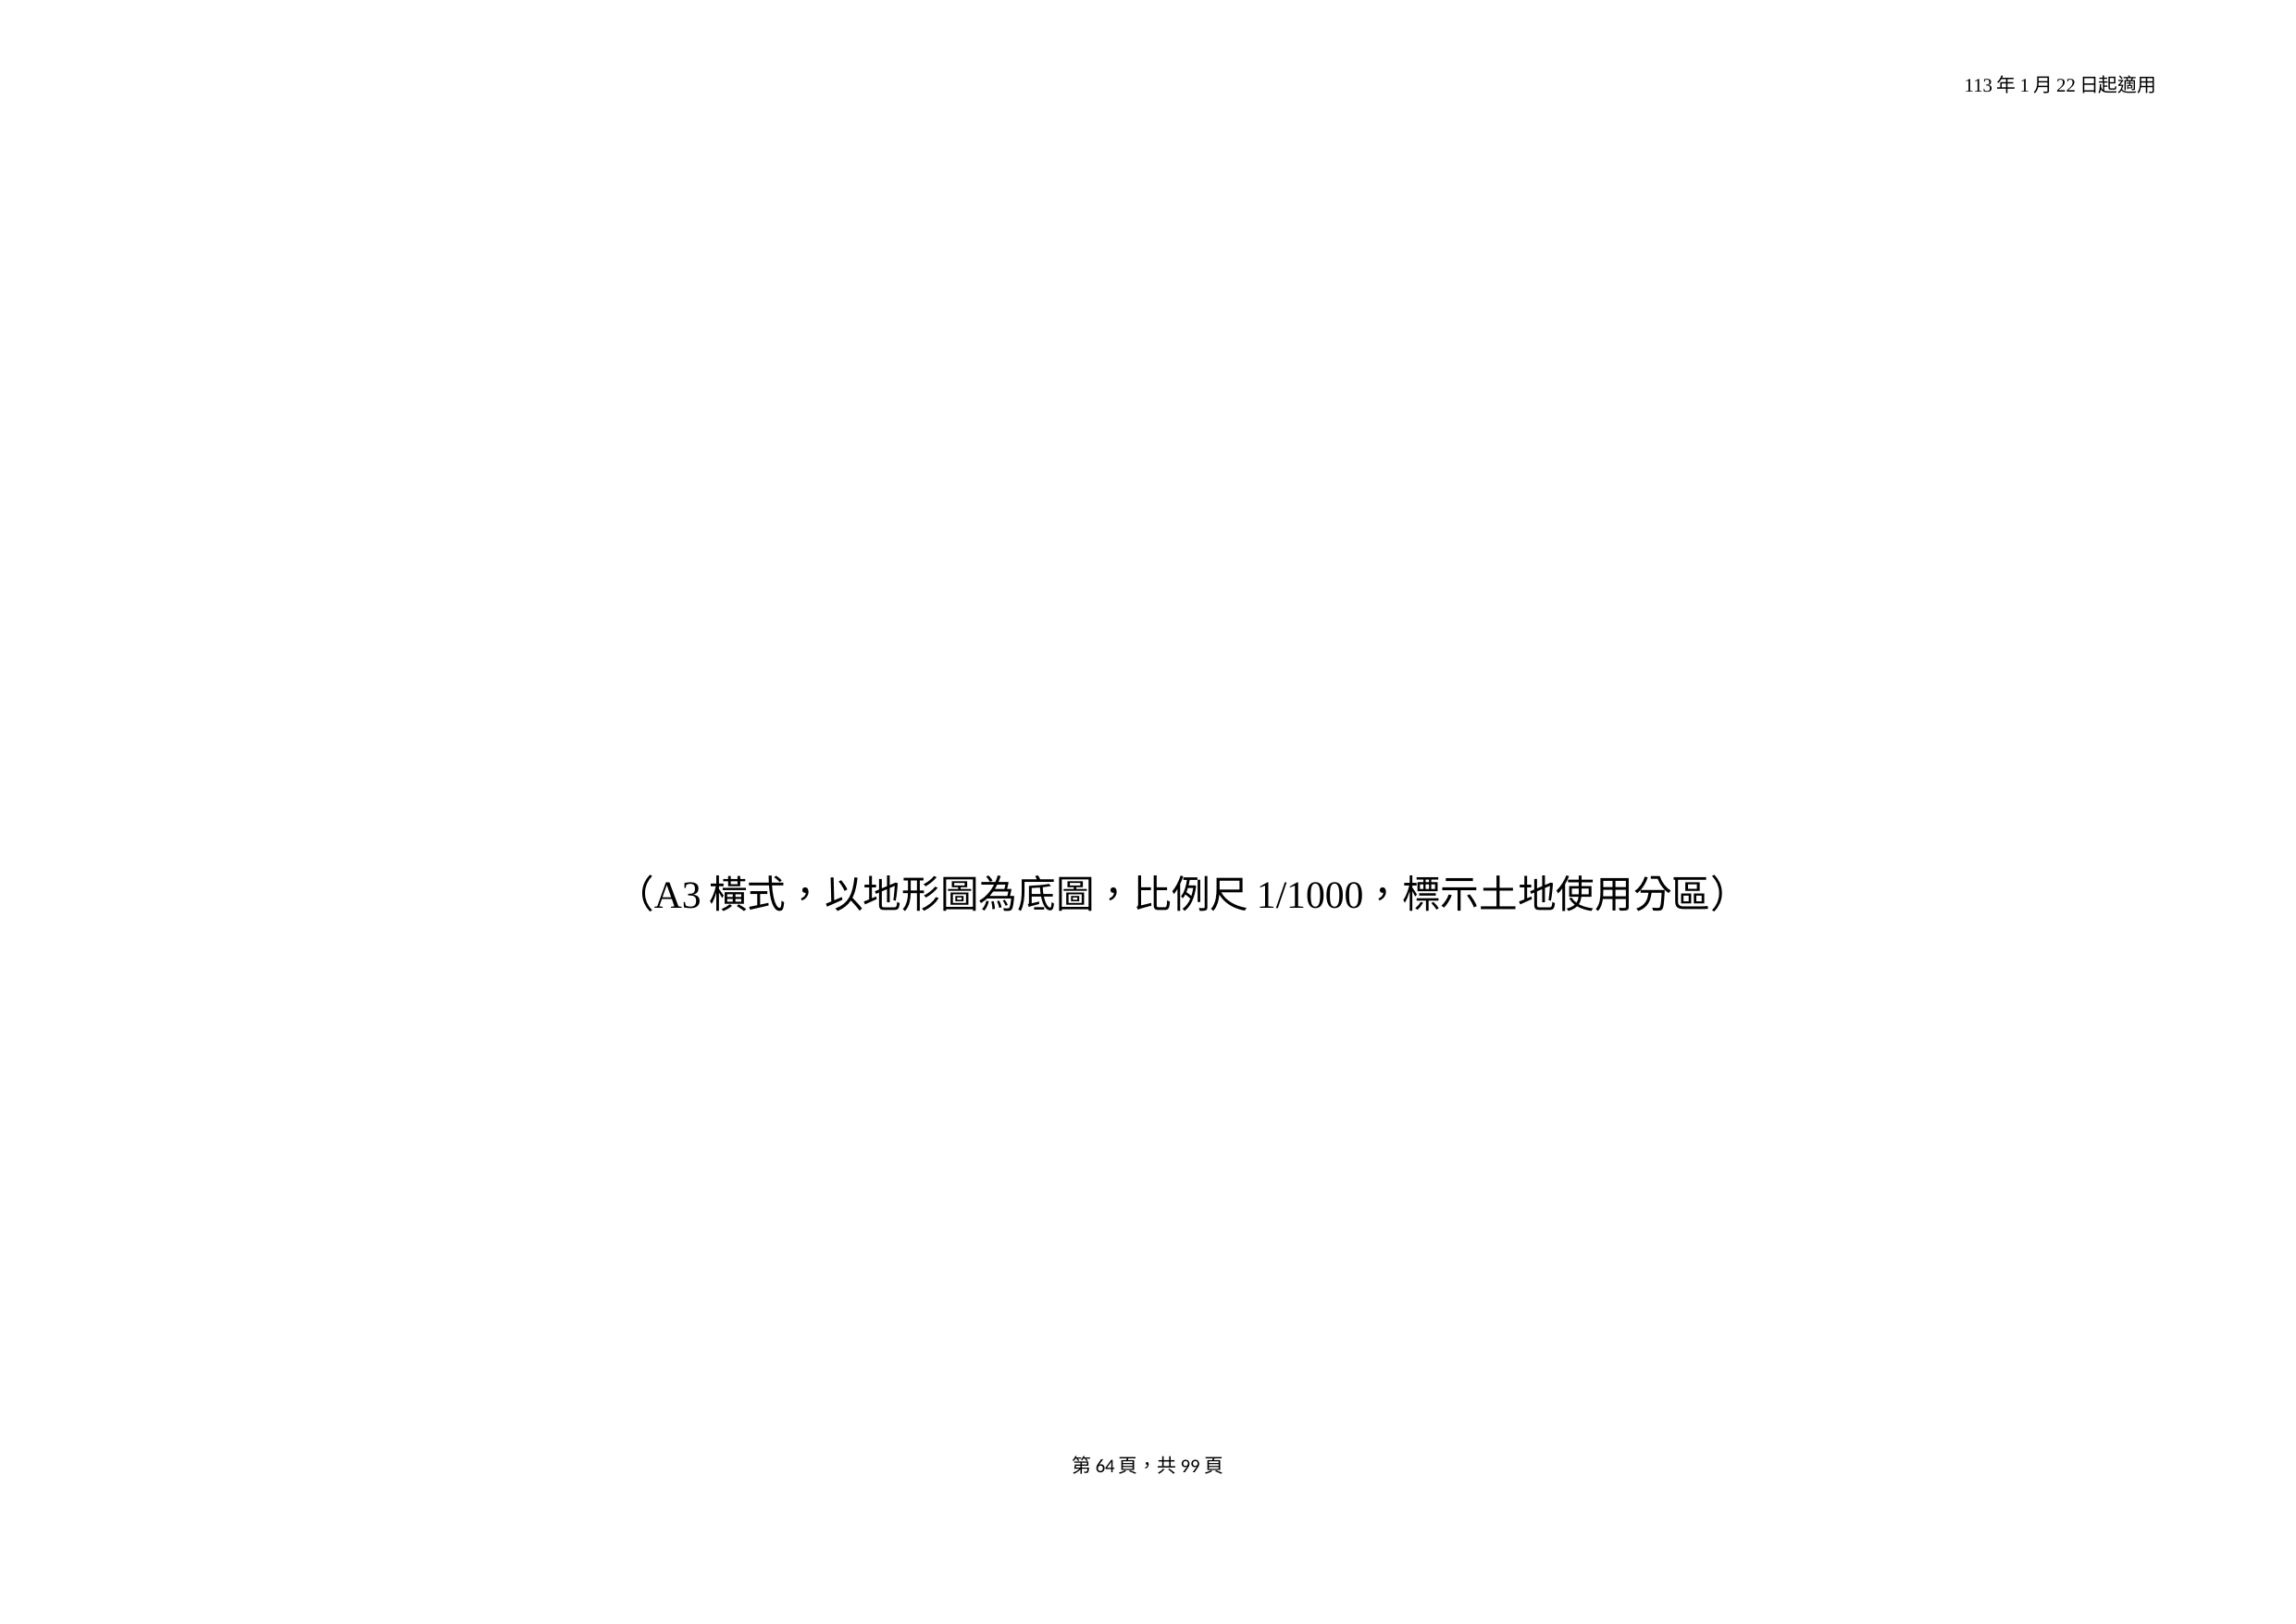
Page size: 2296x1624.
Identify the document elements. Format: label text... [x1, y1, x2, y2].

text （A3橫式，以地形圖為底圖，比例尺1/1000，標示土地使用分區） [209, 863, 2154, 920]
